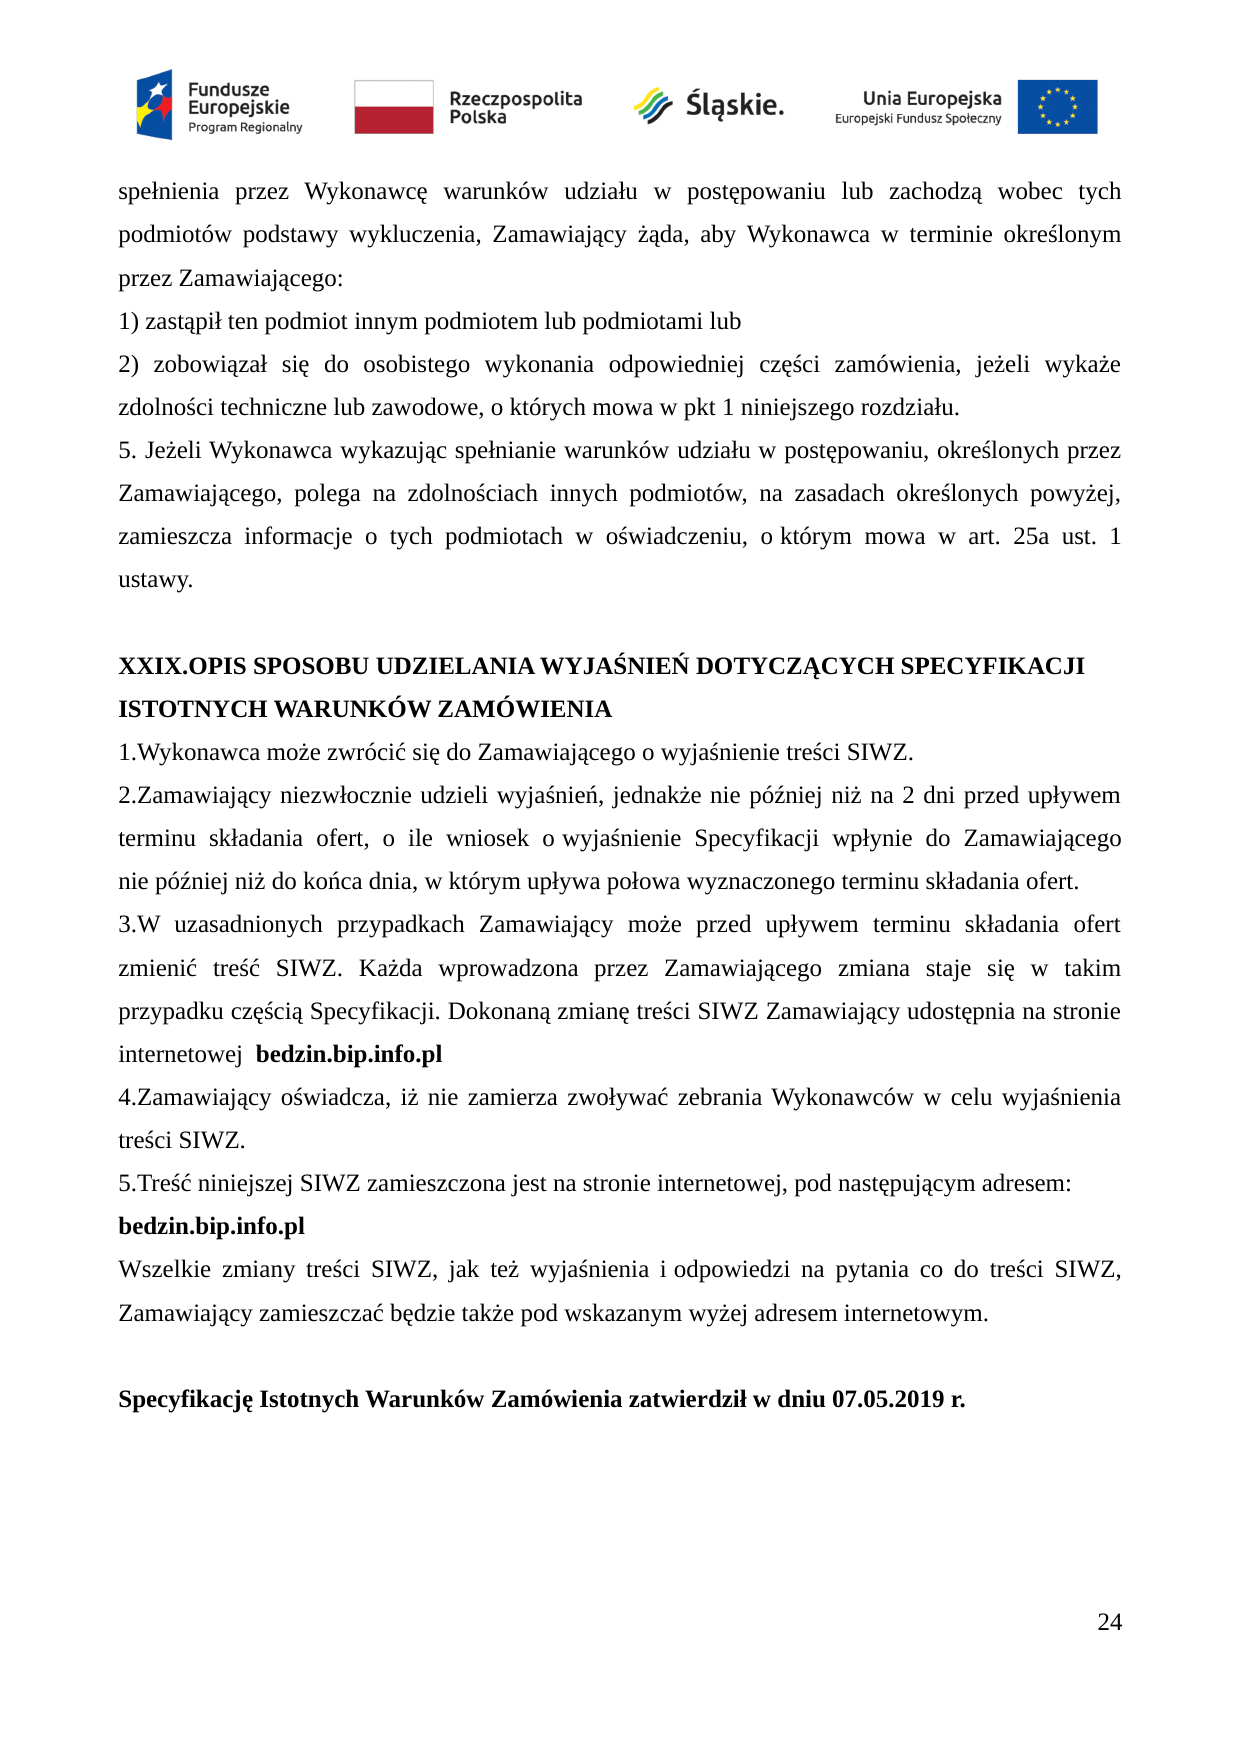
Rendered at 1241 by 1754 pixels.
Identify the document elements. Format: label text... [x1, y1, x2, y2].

text XXIX.OPIS SPOSOBU UDZIELANIA WYJAŚNIEŃ DOTYCZĄCYCH SPECYFIKACJI ISTOTNYCH WARUNKÓW ZAMÓWIENIA [118, 608, 1122, 723]
picture [111, 55, 1116, 151]
text 5.Treść niniejszej SIWZ zamieszczona jest na stronie internetowej, pod następującym adresem: [118, 1168, 1122, 1197]
text bedzin.bip.info.pl [118, 1211, 1122, 1240]
text 1.Wykonawca może zwrócić się do Zamawiającego o wyjaśnienie treści SIWZ. [118, 737, 1122, 766]
text 1) zastąpił ten podmiot innym podmiotem lub podmiotami lub [118, 306, 1122, 334]
text Wszelkie zmiany treści SIWZ, jak też wyjaśnienia i odpowiedzi na pytania co do treści SIWZ, Zamawiający zamieszczać będzie także pod wskazanym wyżej adresem internetowym. [118, 1254, 1122, 1326]
text 2) zobowiązał się do osobistego wykonania odpowiedniej części zamówienia, jeżeli wykaże zdolności techniczne lub zawodowe, o których mowa w pkt 1 niniejszego rozdziału. [118, 349, 1122, 421]
text 2.Zamawiający niezwłocznie udzieli wyjaśnień, jednakże nie później niż na 2 dni przed upływem terminu składania ofert, o ile wniosek o wyjaśnienie Specyfikacji wpłynie do Zamawiającego nie później niż do końca dnia, w którym upływa połowa wyznaczonego terminu składania ofert. [118, 780, 1122, 895]
text 4.Zamawiający oświadcza, iż nie zamierza zwoływać zebrania Wykonawców w celu wyjaśnienia treści SIWZ. [118, 1082, 1122, 1154]
text Specyfikację Istotnych Warunków Zamówienia zatwierdził w dniu 07.05.2019 r. [118, 1384, 1122, 1413]
text spełnienia przez Wykonawcę warunków udziału w postępowaniu lub zachodzą wobec tych podmiotów podstawy wykluczenia, Zamawiający żąda, aby Wykonawca w terminie określonym przez Zamawiającego: [118, 176, 1122, 291]
text 5. Jeżeli Wykonawca wykazując spełnianie warunków udziału w postępowaniu, określonych przez Zamawiającego, polega na zdolnościach innych podmiotów, na zasadach określonych powyżej, zamieszcza informacje o tych podmiotach w oświadczeniu, o którym mowa w art. 25a ust. 1 ustawy. [118, 435, 1122, 593]
text 3.W uzasadnionych przypadkach Zamawiający może przed upływem terminu składania ofert zmienić treść SIWZ. Każda wprowadzona przez Zamawiającego zmiana staje się w takim przypadku częścią Specyfikacji. Dokonaną zmianę treści SIWZ Zamawiający udostępnia na stronie internetowej bedzin.bip.info.pl [118, 909, 1122, 1068]
